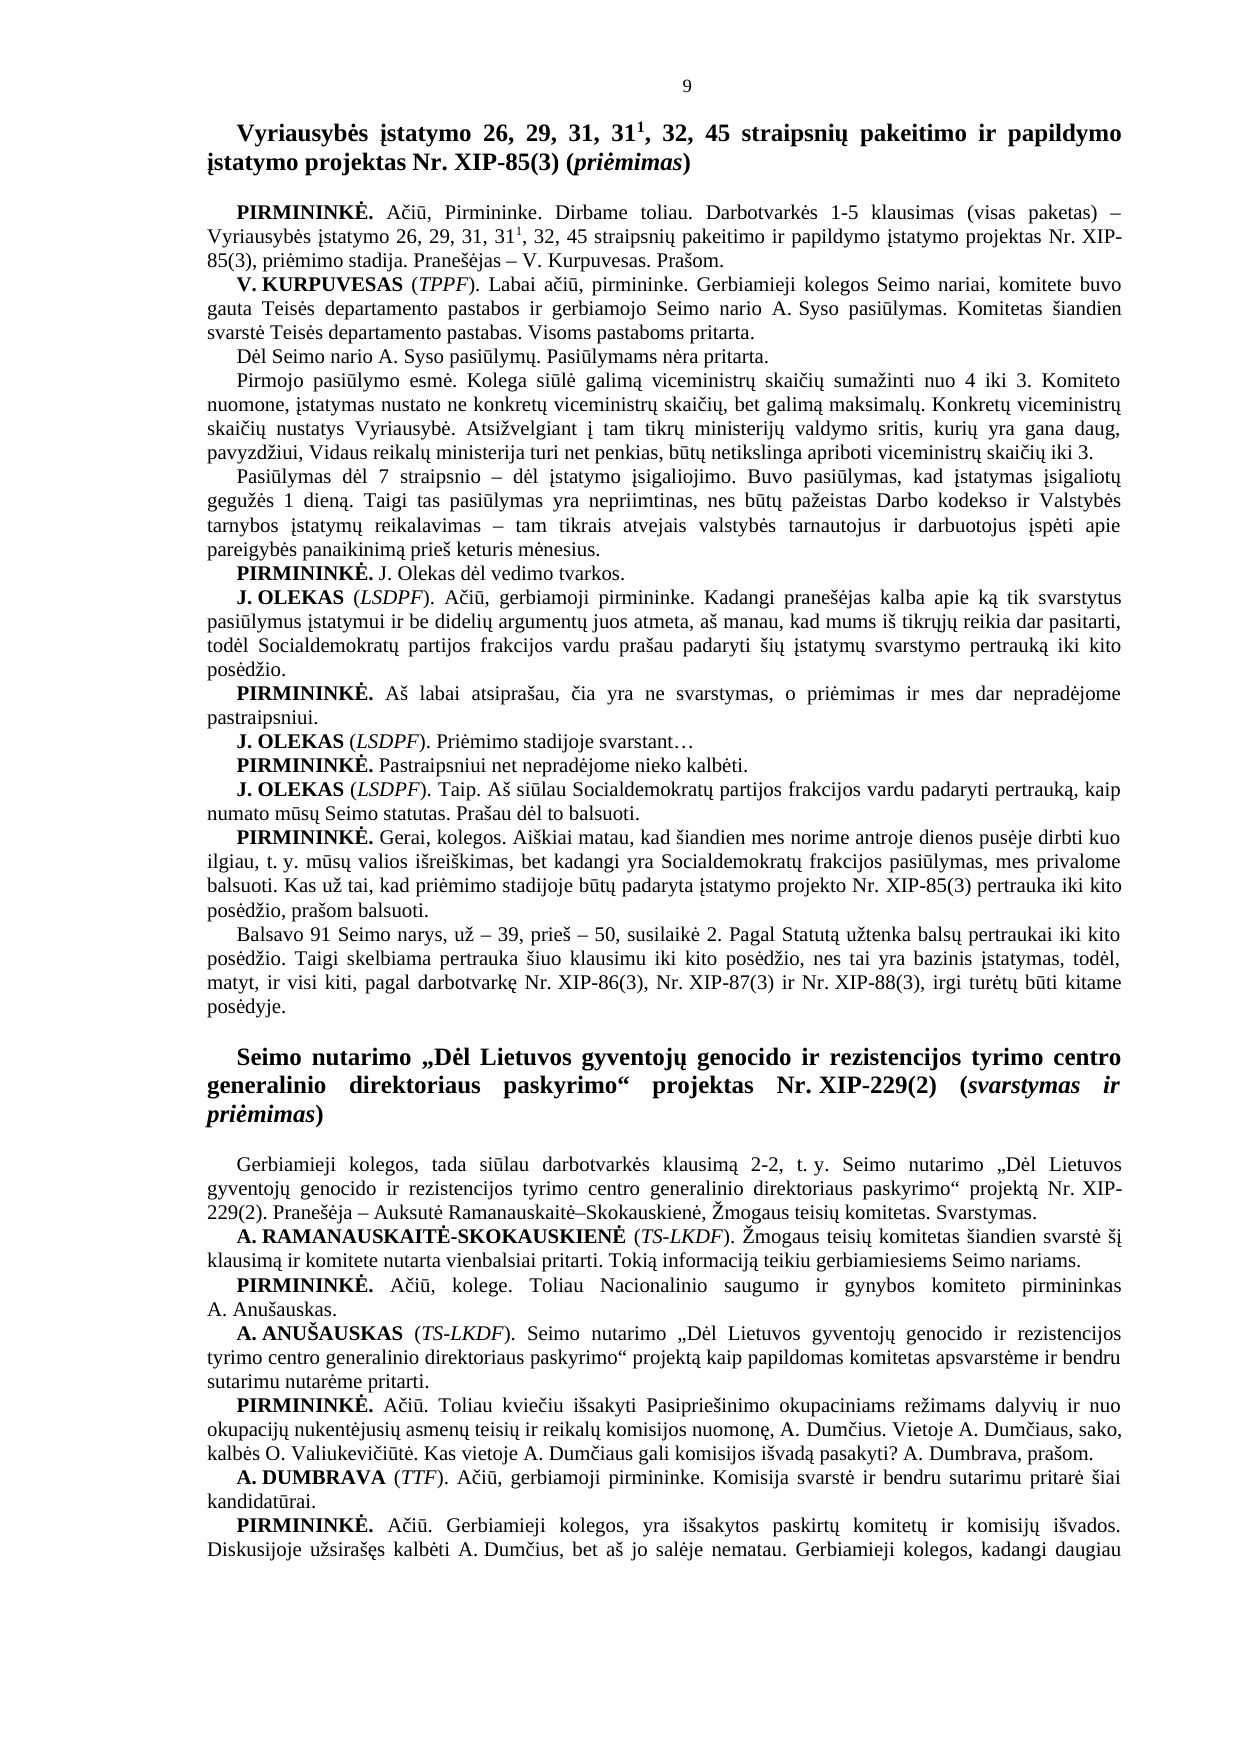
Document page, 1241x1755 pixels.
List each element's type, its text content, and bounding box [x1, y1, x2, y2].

text PIRMININKĖ. Ačiū, Pirmininke. Dirbame toliau. Darbotvarkės 1-5 klausimas (visas paketas) – Vyriausybės įstatymo 26, 29, 31, 311, 32, 45 straipsnių pakeitimo ir papildymo įstatymo projektas Nr. XIP-85(3), priėmimo stadija. Pranešėjas – V. Kurpuvesas. Prašom. [207, 200, 1122, 272]
text PIRMININKĖ. Ačiū. Toliau kviečiu išsakyti Pasipriešinimo okupaciniams režimams dalyvių ir nuo okupacijų nukentėjusių asmenų teisių ir reikalų komisijos nuomonę, A. Dumčius. Vietoje A. Dumčiaus, sako, kalbės O. Valiukevičiūtė. Kas vietoje A. Dumčiaus gali komisijos išvadą pasakyti? A. Dumbrava, prašom. [207, 1393, 1122, 1465]
text V. KURPUVESAS (TPPF). Labai ačiū, pirmininke. Gerbiamieji kolegos Seimo nariai, komitete buvo gauta Teisės departamento pastabos ir gerbiamojo Seimo nario A. Syso pasiūlymas. Komitetas šiandien svarstė Teisės departamento pastabas. Visoms pastaboms pritarta. [207, 272, 1122, 344]
text J. OLEKAS (LSDPF). Ačiū, gerbiamoji pirmininke. Kadangi pranešėjas kalba apie ką tik svarstytus pasiūlymus įstatymui ir be didelių argumentų juos atmeta, aš manau, kad mums iš tikrųjų reikia dar pasitarti, todėl Socialdemokratų partijos frakcijos vardu prašau padaryti šių įstatymų svarstymo pertrauką iki kito posėdžio. [207, 585, 1122, 681]
text A. ANUŠAUSKAS (TS-LKDF). Seimo nutarimo „Dėl Lietuvos gyventojų genocido ir rezistencijos tyrimo centro generalinio direktoriaus paskyrimo“ projektą kaip papildomas komitetas apsvarstėme ir bendru sutarimu nutarėme pritarti. [207, 1321, 1122, 1393]
text Pirmojo pasiūlymo esmė. Kolega siūlė galimą viceministrų skaičių sumažinti nuo 4 iki 3. Komiteto nuomone, įstatymas nustato ne konkretų viceministrų skaičių, bet galimą maksimalų. Konkretų viceministrų skaičių nustatys Vyriausybė. Atsižvelgiant į tam tikrų ministerijų valdymo sritis, kurių yra gana daug, pavyzdžiui, Vidaus reikalų ministerija turi net penkias, būtų netikslinga apriboti viceministrų skaičių iki 3. [207, 368, 1122, 464]
text Dėl Seimo nario A. Syso pasiūlymų. Pasiūlymams nėra pritarta. [207, 344, 1122, 368]
text Vyriausybės įstatymo 26, 29, 31, 311, 32, 45 straipsnių pakeitimo ir papildymo įstatymo projektas Nr. XIP-85(3) (priėmimas) [207, 118, 1122, 176]
text PIRMININKĖ. Aš labai atsiprašau, čia yra ne svarstymas, o priėmimas ir mes dar nepradėjome pastraipsniui. [207, 681, 1122, 729]
text Pasiūlymas dėl 7 straipsnio – dėl įstatymo įsigaliojimo. Buvo pasiūlymas, kad įstatymas įsigaliotų gegužės 1 dieną. Taigi tas pasiūlymas yra nepriimtinas, nes būtų pažeistas Darbo kodekso ir Valstybės tarnybos įstatymų reikalavimas – tam tikrais atvejais valstybės tarnautojus ir darbuotojus įspėti apie pareigybės panaikinimą prieš keturis mėnesius. [207, 464, 1122, 561]
text PIRMININKĖ. Pastraipsniui net nepradėjome nieko kalbėti. [207, 753, 1122, 777]
text A. DUMBRAVA (TTF). Ačiū, gerbiamoji pirmininke. Komisija svarstė ir bendru sutarimu pritarė šiai kandidatūrai. [207, 1465, 1122, 1513]
text PIRMININKĖ. Ačiū. Gerbiamieji kolegos, yra išsakytos paskirtų komitetų ir komisijų išvados. Diskusijoje užsirašęs kalbėti A. Dumčius, bet aš jo salėje nematau. Gerbiamieji kolegos, kadangi daugiau [207, 1513, 1122, 1561]
text PIRMININKĖ. J. Olekas dėl vedimo tvarkos. [207, 561, 1122, 585]
text J. OLEKAS (LSDPF). Priėmimo stadijoje svarstant… [207, 729, 1122, 753]
text J. OLEKAS (LSDPF). Taip. Aš siūlau Socialdemokratų partijos frakcijos vardu padaryti pertrauką, kaip numato mūsų Seimo statutas. Prašau dėl to balsuoti. [207, 777, 1122, 825]
text Gerbiamieji kolegos, tada siūlau darbotvarkės klausimą 2-2, t. y. Seimo nutarimo „Dėl Lietuvos gyventojų genocido ir rezistencijos tyrimo centro generalinio direktoriaus paskyrimo“ projektą Nr. XIP-229(2). Pranešėja – Auksutė Ramanauskaitė–Skokauskienė, Žmogaus teisių komitetas. Svarstymas. [207, 1152, 1122, 1224]
text PIRMININKĖ. Ačiū, kolege. Toliau Nacionalinio saugumo ir gynybos komiteto pirmininkas A. Anušauskas. [207, 1272, 1122, 1321]
text PIRMININKĖ. Gerai, kolegos. Aiškiai matau, kad šiandien mes norime antroje dienos pusėje dirbti kuo ilgiau, t. y. mūsų valios išreiškimas, bet kadangi yra Socialdemokratų frakcijos pasiūlymas, mes privalome balsuoti. Kas už tai, kad priėmimo stadijoje būtų padaryta įstatymo projekto Nr. XIP-85(3) pertrauka iki kito posėdžio, prašom balsuoti. [207, 825, 1122, 922]
text Seimo nutarimo „Dėl Lietuvos gyventojų genocido ir rezistencijos tyrimo centro generalinio direktoriaus paskyrimo“ projektas Nr. XIP-229(2) (svarstymas ir priėmimas) [207, 1042, 1122, 1128]
text A. RAMANAUSKAITĖ-SKOKAUSKIENĖ (TS-LKDF). Žmogaus teisių komitetas šiandien svarstė šį klausimą ir komitete nutarta vienbalsiai pritarti. Tokią informaciją teikiu gerbiamiesiems Seimo nariams. [207, 1224, 1122, 1272]
text Balsavo 91 Seimo narys, už – 39, prieš – 50, susilaikė 2. Pagal Statutą užtenka balsų pertraukai iki kito posėdžio. Taigi skelbiama pertrauka šiuo klausimu iki kito posėdžio, nes tai yra bazinis įstatymas, todėl, matyt, ir visi kiti, pagal darbotvarkę Nr. XIP-86(3), Nr. XIP-87(3) ir Nr. XIP-88(3), irgi turėtų būti kitame posėdyje. [207, 922, 1122, 1018]
